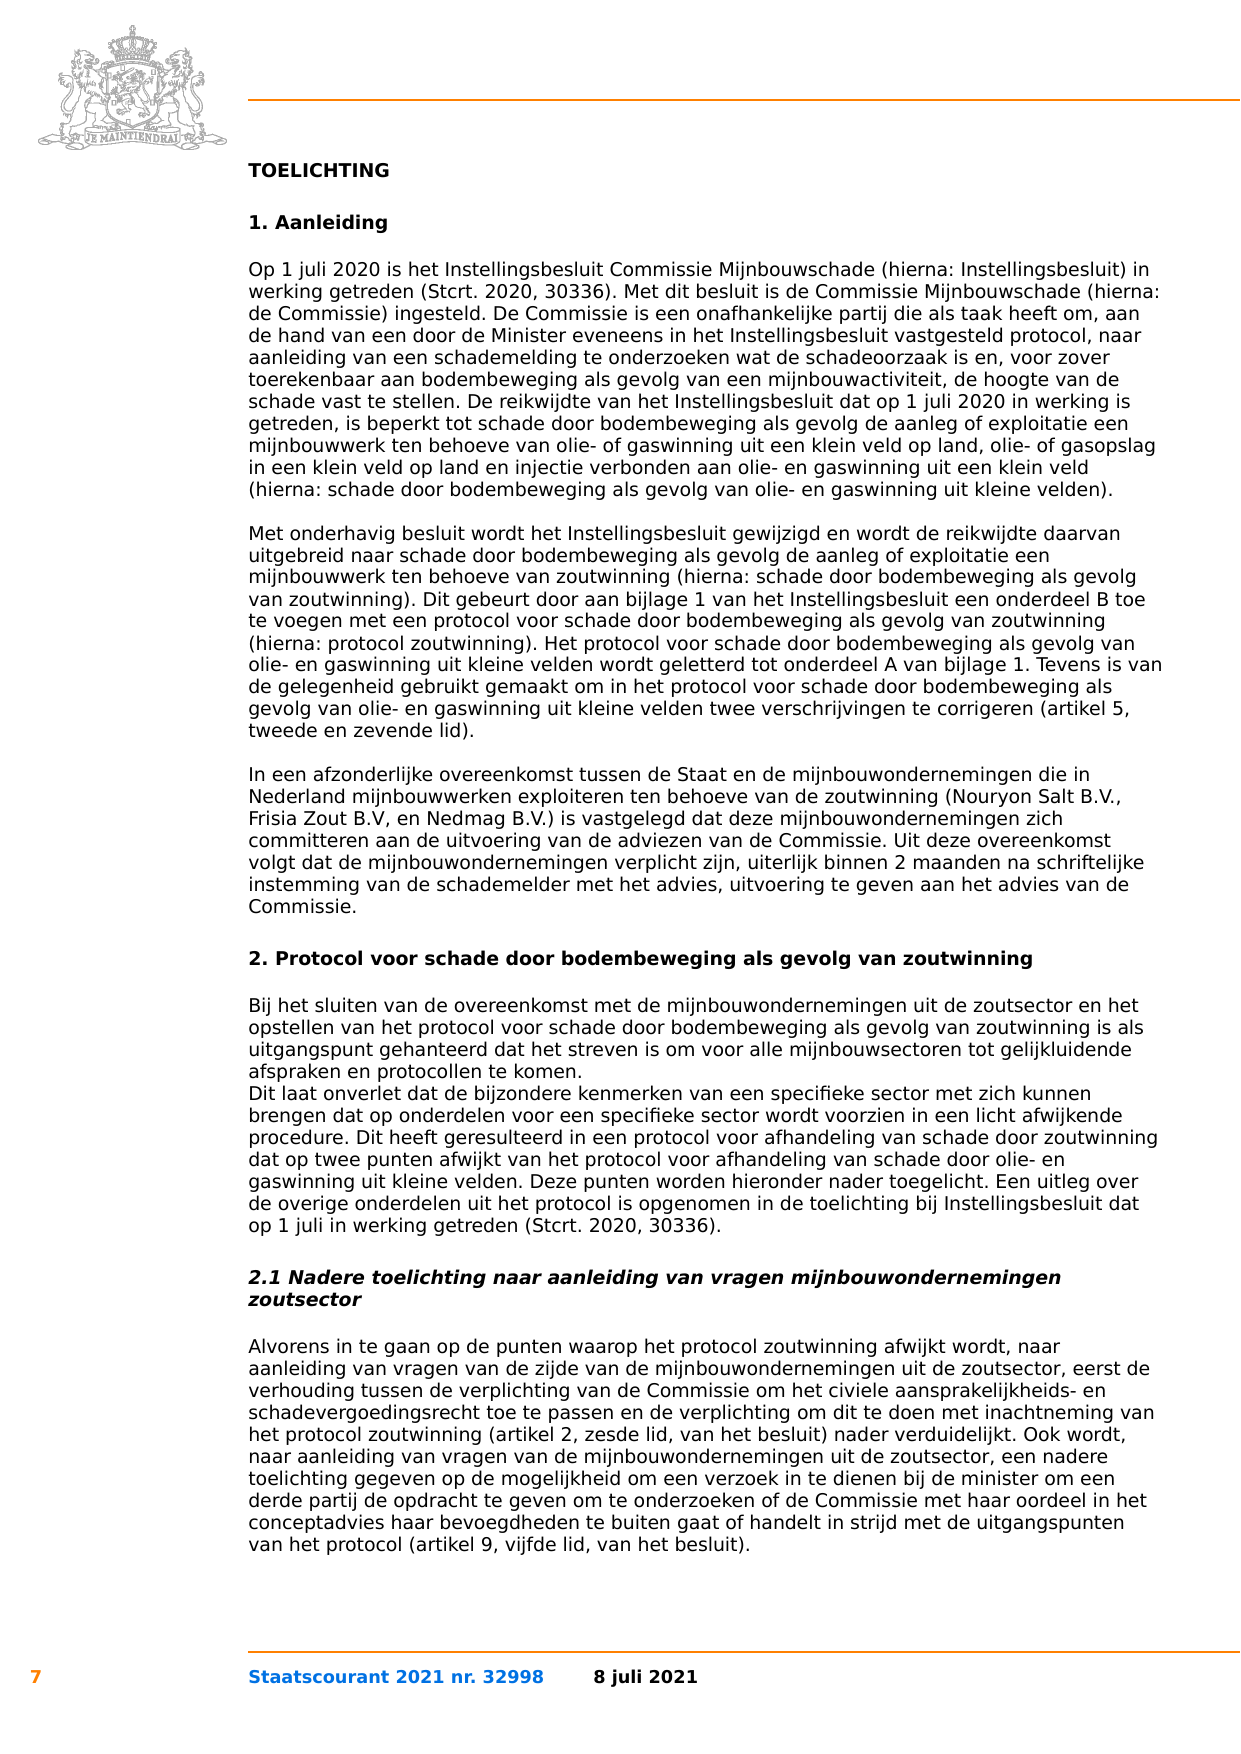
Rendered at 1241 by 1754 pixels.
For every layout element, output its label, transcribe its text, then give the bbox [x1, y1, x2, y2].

text Alvorens in te gaan op de punten waarop het protocol zoutwinning afwijkt wordt, naar aanleiding van vragen van de zijde van de mijnbouwondernemingen uit de zoutsector, eerst de verhouding tussen de verplichting van de Commissie om het civiele aansprakelijkheids- en schadevergoedingsrecht toe te passen en de verplichting om dit te doen met inachtneming van het protocol zoutwinning (artikel 2, zesde lid, van het besluit) nader verduidelijkt. Ook wordt, naar aanleiding van vragen van de mijnbouwondernemingen uit de zoutsector, een nadere toelichting gegeven op de mogelijkheid om een verzoek in te dienen bij de minister om een derde partij de opdracht te geven om te onderzoeken of de Commissie met haar oordeel in het conceptadvies haar bevoegdheden te buiten gaat of handelt in strijd met de uitgangspunten van het protocol (artikel 9, vijfde lid, van het besluit). [248, 1336, 1163, 1556]
text Met onderhavig besluit wordt het Instellingsbesluit gewijzigd en wordt de reikwijdte daarvan uitgebreid naar schade door bodembeweging als gevolg de aanleg of exploitatie een mijnbouwwerk ten behoeve van zoutwinning (hierna: schade door bodembeweging als gevolg van zoutwinning). Dit gebeurt door aan bijlage 1 van het Instellingsbesluit een onderdeel B toe te voegen met een protocol voor schade door bodembeweging als gevolg van zoutwinning (hierna: protocol zoutwinning). Het protocol voor schade door bodembeweging als gevolg van olie- en gaswinning uit kleine velden wordt geletterd tot onderdeel A van bijlage 1. Tevens is van de gelegenheid gebruikt gemaakt om in het protocol voor schade door bodembeweging als gevolg van olie- en gaswinning uit kleine velden twee verschrijvingen te corrigeren (artikel 5, tweede en zevende lid). [248, 522, 1163, 742]
text In een afzonderlijke overeenkomst tussen de Staat en de mijnbouwondernemingen die in Nederland mijnbouwwerken exploiteren ten behoeve van de zoutwinning (Nouryon Salt B.V., Frisia Zout B.V, en Nedmag B.V.) is vastgelegd dat deze mijnbouwondernemingen zich committeren aan de uitvoering van de adviezen van de Commissie. Uit deze overeenkomst volgt dat de mijnbouwondernemingen verplicht zijn, uiterlijk binnen 2 maanden na schriftelijke instemming van de schademelder met het advies, uitvoering te geven aan het advies van de Commissie. [248, 764, 1163, 918]
text Op 1 juli 2020 is het Instellingsbesluit Commissie Mijnbouwschade (hierna: Instellingsbesluit) in werking getreden (Stcrt. 2020, 30336). Met dit besluit is de Commissie Mijnbouwschade (hierna: de Commissie) ingesteld. De Commissie is een onafhankelijke partij die als taak heeft om, aan de hand van een door de Minister eveneens in het Instellingsbesluit vastgesteld protocol, naar aanleiding van een schademelding te onderzoeken wat de schadeoorzaak is en, voor zover toerekenbaar aan bodembeweging als gevolg van een mijnbouwactiviteit, de hoogte van de schade vast te stellen. De reikwijdte van het Instellingsbesluit dat op 1 juli 2020 in werking is getreden, is beperkt tot schade door bodembeweging als gevolg de aanleg of exploitatie een mijnbouwwerk ten behoeve van olie- of gaswinning uit een klein veld op land, olie- of gasopslag in een klein veld op land en injectie verbonden aan olie- en gaswinning uit een klein veld (hierna: schade door bodembeweging als gevolg van olie- en gaswinning uit kleine velden). [248, 259, 1163, 501]
subtitle TOELICHTING [248, 160, 1163, 182]
picture [38, 25, 227, 150]
subtitle 2.1 Nadere toelichting naar aanleiding van vragen mijnbouwondernemingen zoutsector [248, 1267, 1163, 1311]
subtitle 1. Aanleiding [248, 212, 1163, 234]
subtitle 2. Protocol voor schade door bodembeweging als gevolg van zoutwinning [248, 948, 1163, 970]
text Dit laat onverlet dat de bijzondere kenmerken van een specifieke sector met zich kunnen brengen dat op onderdelen voor een specifieke sector wordt voorzien in een licht afwijkende procedure. Dit heeft geresulteerd in een protocol voor afhandeling van schade door zoutwinning dat op twee punten afwijkt van het protocol voor afhandeling van schade door olie- en gaswinning uit kleine velden. Deze punten worden hieronder nader toegelicht. Een uitleg over de overige onderdelen uit het protocol is opgenomen in de toelichting bij Instellingsbesluit dat op 1 juli in werking getreden (Stcrt. 2020, 30336). [248, 1083, 1163, 1237]
text Bij het sluiten van de overeenkomst met de mijnbouwondernemingen uit de zoutsector en het opstellen van het protocol voor schade door bodembeweging als gevolg van zoutwinning is als uitgangspunt gehanteerd dat het streven is om voor alle mijnbouwsectoren tot gelijkluidende afspraken en protocollen te komen. [248, 995, 1163, 1083]
